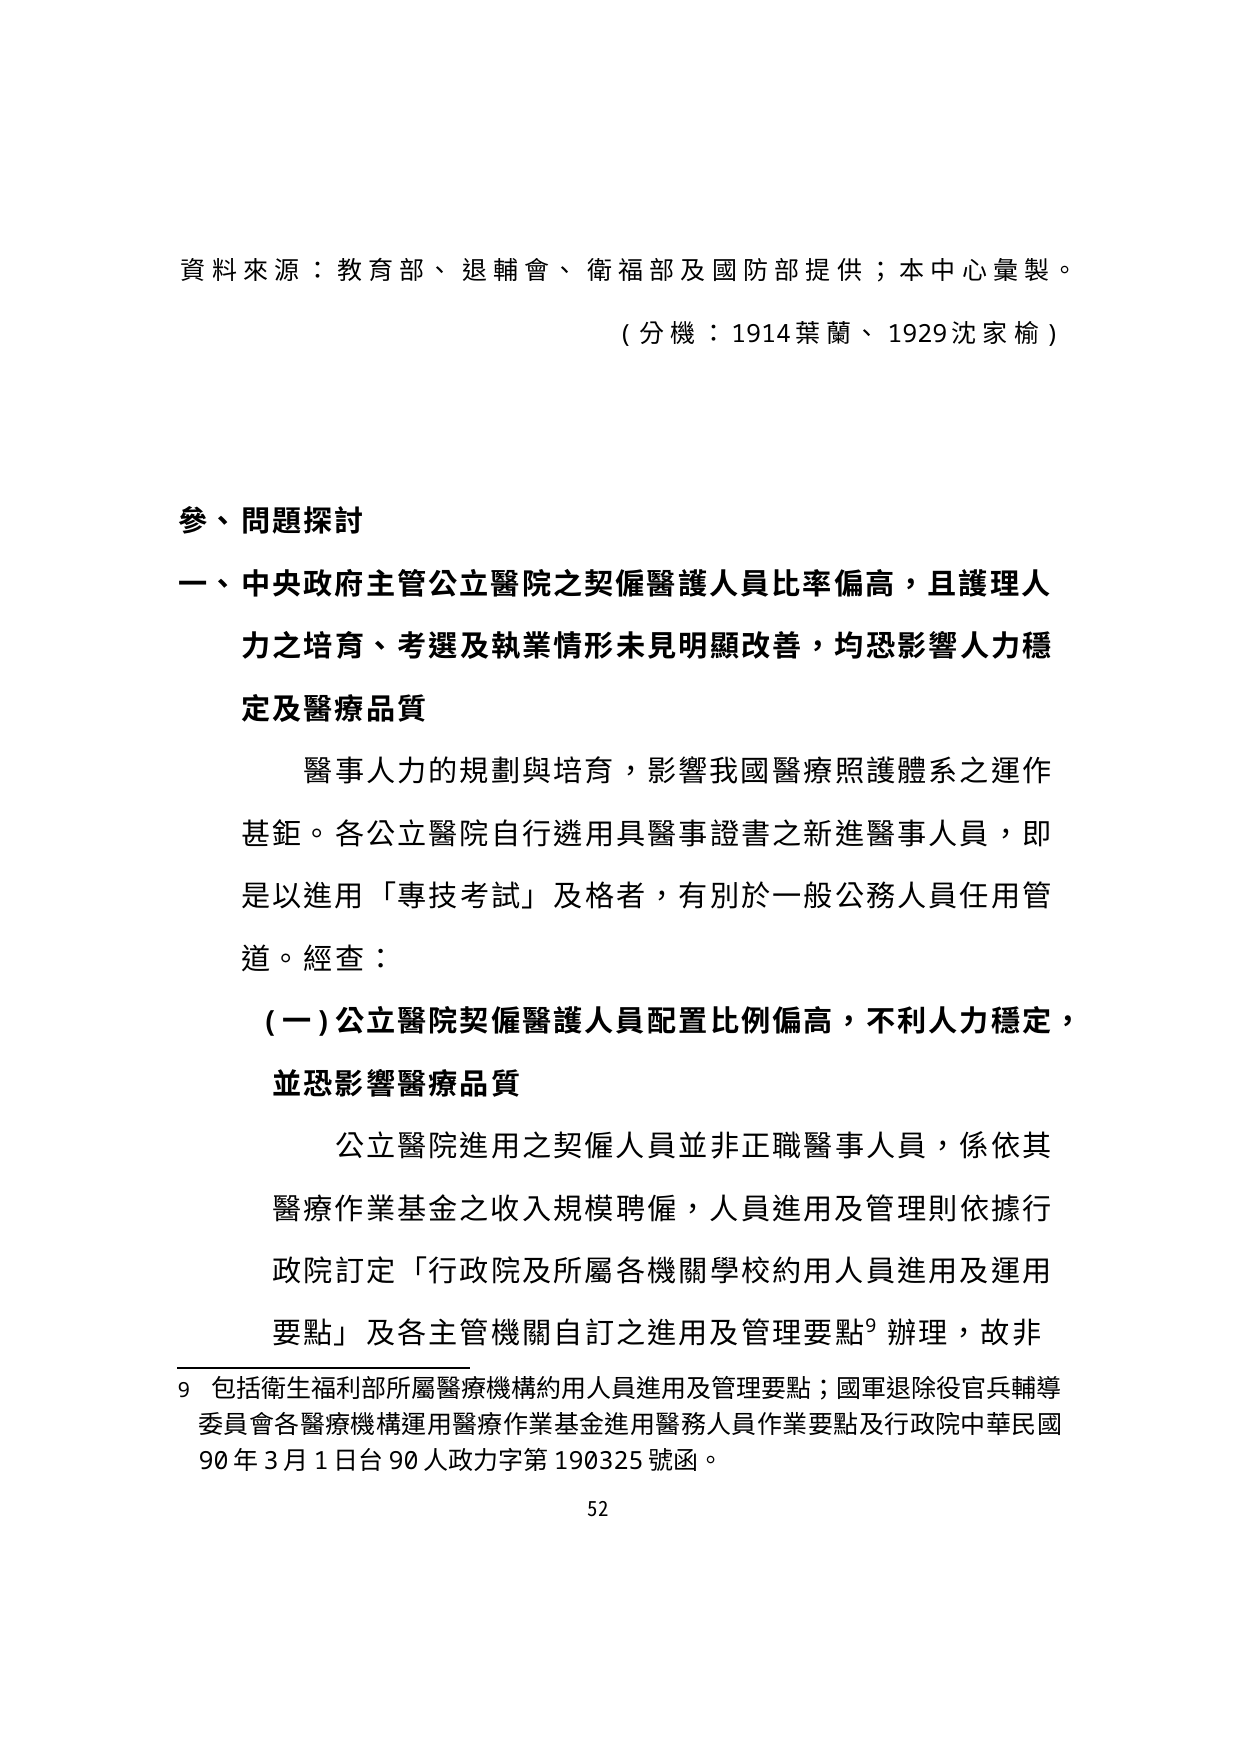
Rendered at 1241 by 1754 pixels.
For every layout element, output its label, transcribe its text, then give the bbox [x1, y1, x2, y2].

text (分機：1914葉蘭、1929沈家榆) [236, 290, 1063, 352]
text (一)公立醫院契僱醫護人員配置比例偏高，不利人力穩定，並恐影響醫療品質 [236, 977, 1063, 1102]
text 醫事人力的規劃與培育，影響我國醫療照護體系之運作甚鉅。各公立醫院自行遴用具醫事證書之新進醫事人員，即是以進用「專技考試」及格者，有別於一般公務人員任用管道。經查： [236, 727, 1063, 977]
text 參、問題探討 [177, 477, 1063, 540]
text 公立醫院進用之契僱人員並非正職醫事人員，係依其醫療作業基金之收入規模聘僱，人員進用及管理則依據行政院訂定「行政院及所屬各機關學校約用人員進用及運用要點」及各主管機關自訂之進用及管理要點辦理，故非醫事人員人事條例規範之範圍。113年度各公立醫院除國防部所屬軍醫院無進用契僱醫護人員外，其餘公立醫院多以契僱人員進用，醫師契僱人員平均占比近四成，護理契僱人員平均占比均逾五成，尤以衛福部所屬醫療機構契僱人員占比最高，為各公立醫院之首，其醫師及護理師契僱人員占比分別為48.99%及75.72%(詳表3-1-1)。 [266, 1102, 1063, 1352]
text 包括衛生福利部所屬醫療機構約用人員進用及管理要點；國軍退除役官兵輔導委員會各醫療機構運用醫療作業基金進用醫務人員作業要點及行政院中華民國90年3月1日台90人政力字第190325號函。 [177, 1368, 1063, 1477]
text 資料來源：教育部、退輔會、衛福部及國防部提供；本中心彙製。 [59, 227, 1063, 290]
text 一、中央政府主管公立醫院之契僱醫護人員比率偏高，且護理人力之培育、考選及執業情形未見明顯改善，均恐影響人力穩定及醫療品質 [177, 540, 1063, 727]
